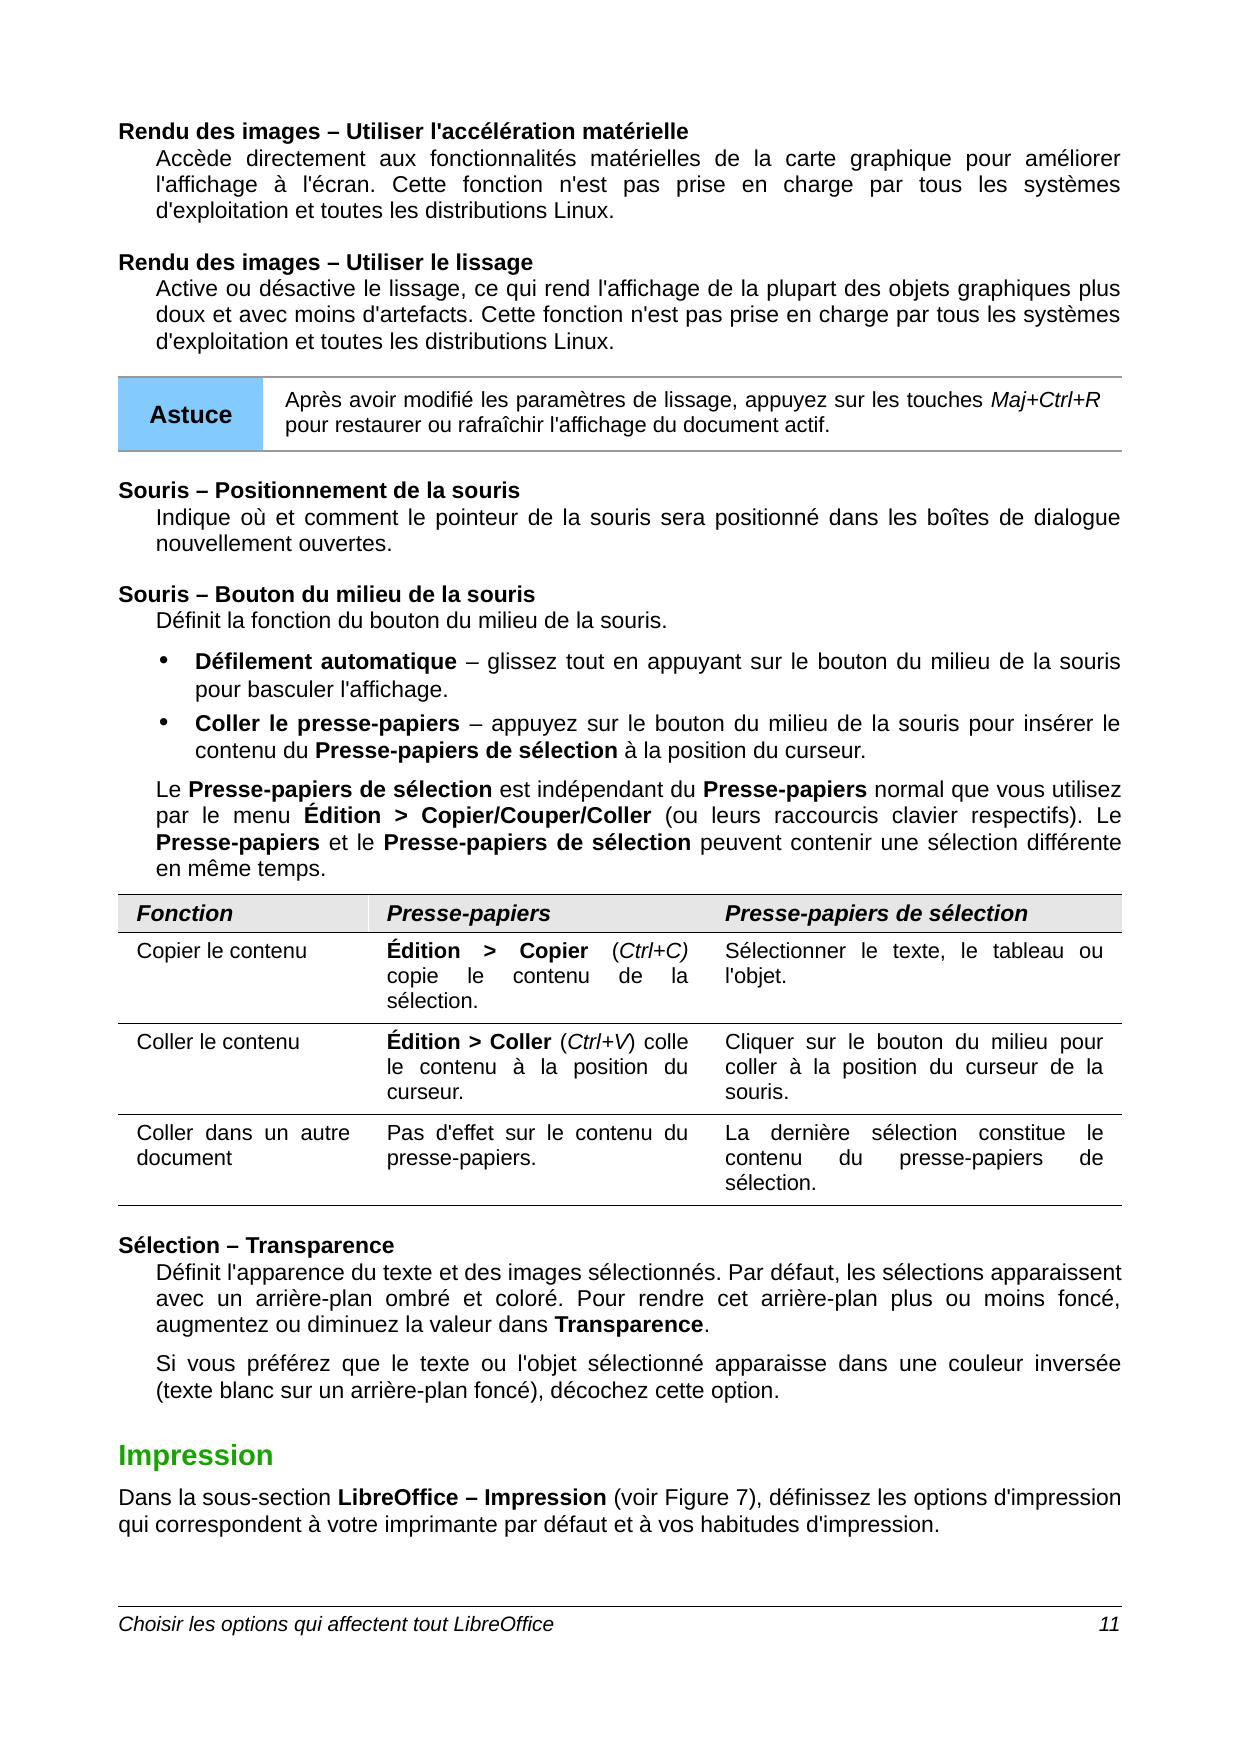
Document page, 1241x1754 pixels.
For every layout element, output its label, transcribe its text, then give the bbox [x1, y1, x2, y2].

text Indique où et comment le pointeur de la souris sera positionné dans les boîtes de dialogue nouvellement ouvertes. [156, 503, 1122, 556]
text Dans la sous-section LibreOffice – Impression (voir Figure 7), définissez les options d'impression qui correspondent à votre imprimante par défaut et à vos habitudes d'impression. [118, 1484, 1122, 1537]
list Coller le presse-papiers – appuyez sur le bouton du milieu de la souris pour insérer le contenu du Presse-papiers de sélection à la position du curseur. [156, 708, 1122, 764]
table_header Après avoir modifié les paramètres de lissage, appuyez sur les touches Maj+Ctrl+R pour restaurer ou rafraîchir l'affichage du document actif. [264, 378, 1122, 450]
table_header Presse-papiers de sélection [707, 895, 1122, 932]
text Définit l'apparence du texte et des images sélectionnés. Par défaut, les sélections apparaissent avec un arrière-plan ombré et coloré. Pour rendre cet arrière-plan plus ou moins foncé, augmentez ou diminuez la valeur dans Transparence. [156, 1259, 1122, 1338]
text Souris – Bouton du milieu de la souris [118, 581, 1122, 607]
table_cell Coller le contenu [118, 1024, 368, 1114]
text Active ou désactive le lissage, ce qui rend l'affichage de la plupart des objets graphiques plus doux et avec moins d'artefacts. Cette fonction n'est pas prise en charge par tous les systèmes d'exploitation et toutes les distributions Linux. [156, 275, 1122, 354]
list Défilement automatique – glissez tout en appuyant sur le bouton du milieu de la souris pour basculer l'affichage. [156, 646, 1122, 702]
text Le Presse-papiers de sélection est indépendant du Presse-papiers normal que vous utilisez par le menu Édition > Copier/Couper/Coller (ou leurs raccourcis clavier respectifs). Le Presse-papiers et le Presse-papiers de sélection peuvent contenir une sélection différente en même temps. [156, 776, 1122, 881]
text Souris – Positionnement de la souris [118, 477, 1122, 503]
table_cell Édition > Coller (Ctrl+V) colle le contenu à la position du curseur. [369, 1024, 707, 1114]
table_cell Copier le contenu [118, 933, 368, 1023]
subtitle Impression [118, 1438, 1122, 1472]
text Sélection – Transparence [118, 1232, 1122, 1259]
text Rendu des images – Utiliser l'accélération matérielle [118, 118, 1122, 144]
text Définit la fonction du bouton du milieu de la souris. [156, 607, 1122, 634]
text Si vous préférez que le texte ou l'objet sélectionné apparaisse dans une couleur inversée (texte blanc sur un arrière-plan foncé), décochez cette option. [156, 1350, 1122, 1403]
table_header Fonction [118, 895, 368, 932]
table_header Presse-papiers [369, 895, 707, 932]
table_cell Cliquer sur le bouton du milieu pour coller à la position du curseur de la souris. [707, 1024, 1122, 1114]
text Rendu des images – Utiliser le lissage [118, 248, 1122, 275]
table_header Astuce [118, 378, 263, 450]
table_cell Sélectionner le texte, le tableau ou l'objet. [707, 933, 1122, 1023]
table_cell Pas d'effet sur le contenu du presse-papiers. [369, 1115, 707, 1205]
table_cell Édition > Copier (Ctrl+C) copie le contenu de la sélection. [369, 933, 707, 1023]
text Accède directement aux fonctionnalités matérielles de la carte graphique pour améliorer l'affichage à l'écran. Cette fonction n'est pas prise en charge par tous les systèmes d'exploitation et toutes les distributions Linux. [156, 144, 1122, 223]
table_cell La dernière sélection constitue le contenu du presse-papiers de sélection. [707, 1115, 1122, 1205]
table_cell Coller dans un autre document [118, 1115, 368, 1205]
